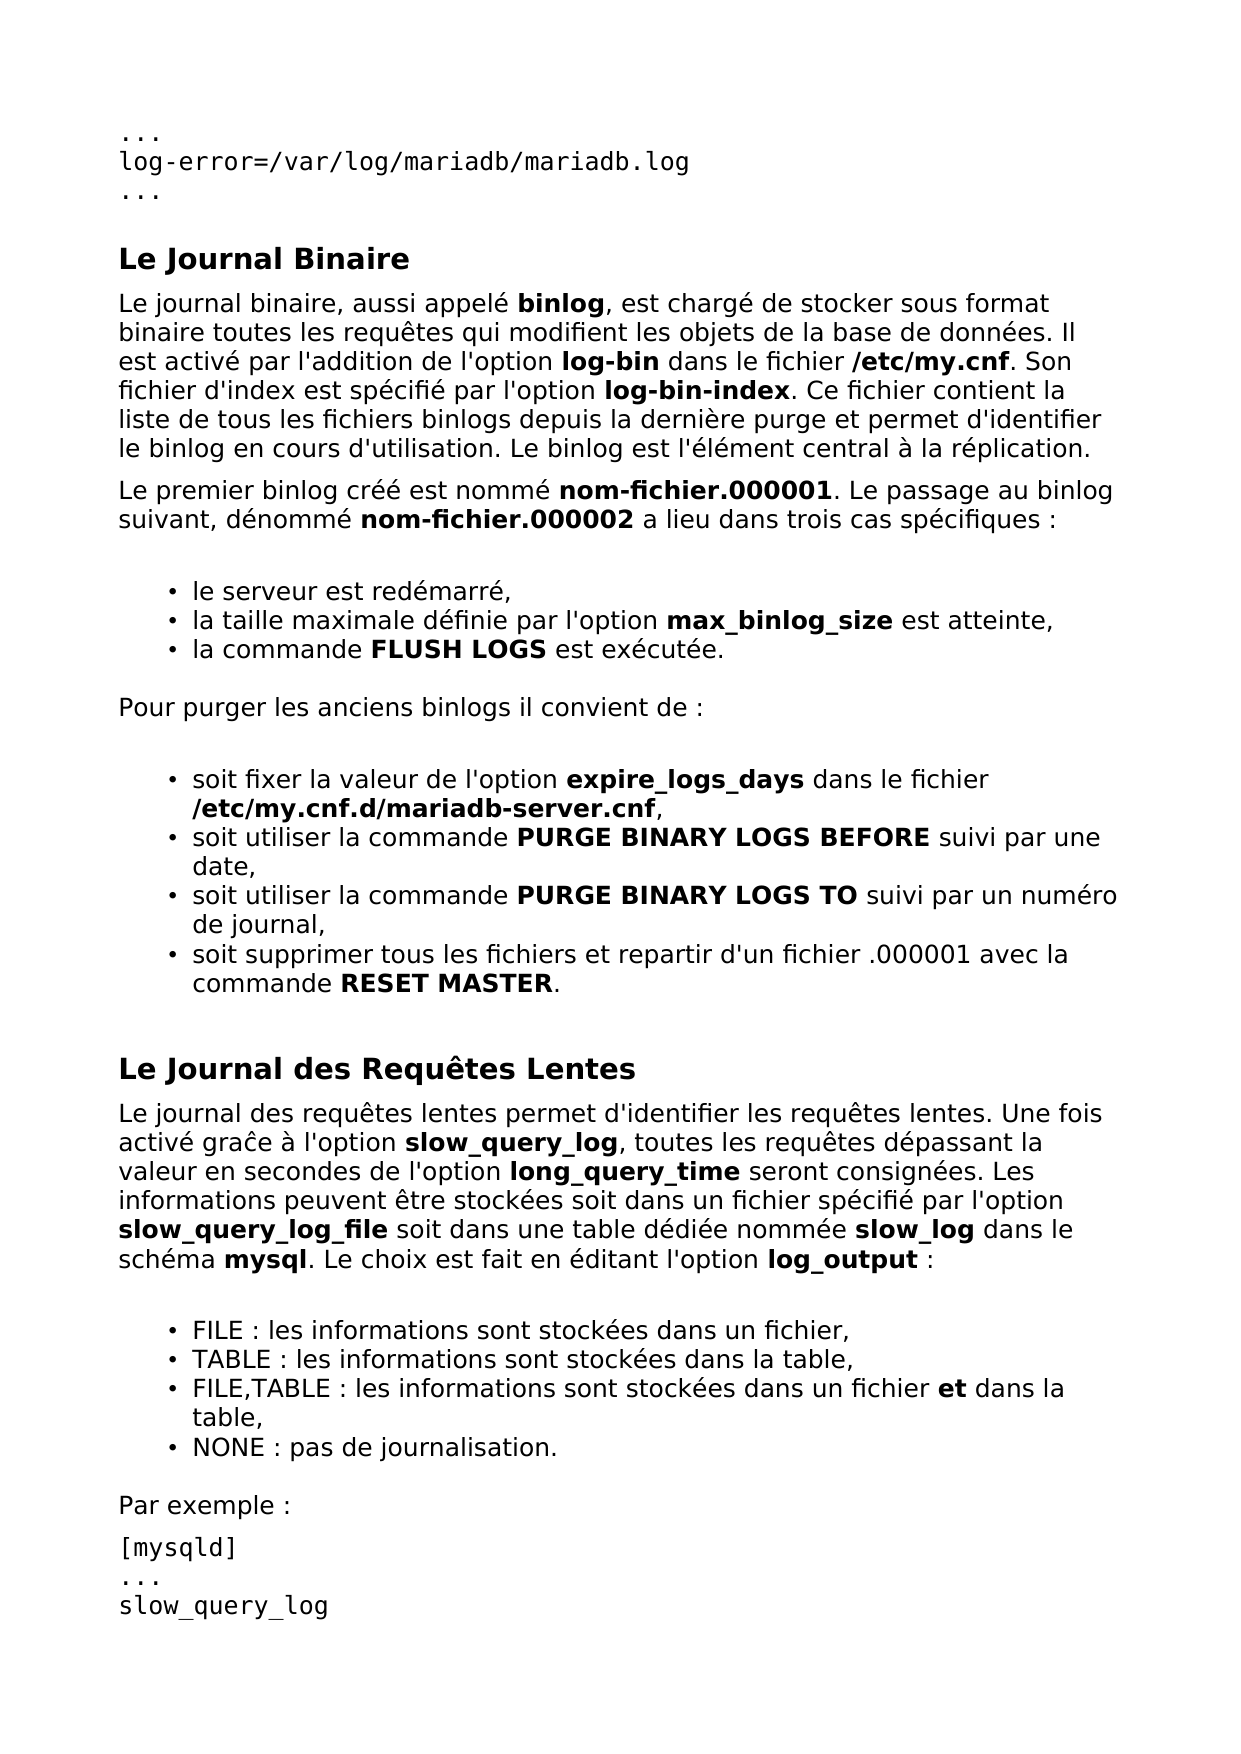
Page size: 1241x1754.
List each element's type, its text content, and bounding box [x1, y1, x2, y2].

subtitle Le Journal Binaire [118, 242, 1122, 276]
text Le journal binaire, aussi appelé binlog, est chargé de stocker sous format binaire toutes les requêtes qui modifient les objets de la base de données. Il est activé par l'addition de l'option log-bin dans le fichier /etc/my.cnf. Son fichier d'index est spécifié par l'option log-bin-index. Ce fichier contient la liste de tous les fichiers binlogs depuis la dernière purge et permet d'identifier le binlog en cours d'utilisation. Le binlog est l'élément central à la réplication. [118, 289, 1122, 464]
list soit fixer la valeur de l'option expire_logs_days dans le fichier /etc/my.cnf.d/mariadb-server.cnf, [177, 765, 1122, 823]
subtitle Le Journal des Requêtes Lentes [118, 1053, 1122, 1087]
list NONE : pas de journalisation. [177, 1433, 1122, 1462]
text Pour purger les anciens binlogs il convient de : [118, 694, 1122, 723]
text [mysqld] ... slow_query_log [118, 1533, 1122, 1621]
list le serveur est redémarré, [177, 577, 1122, 606]
text Par exemple : [118, 1491, 1122, 1521]
text Le journal des requêtes lentes permet d'identifier les requêtes lentes. Une fois activé graĉe à l'option slow_query_log, toutes les requêtes dépassant la valeur en secondes de l'option long_query_time seront consignées. Les informations peuvent être stockées soit dans un fichier spécifié par l'option slow_query_log_file soit dans une table dédiée nommée slow_log dans le schéma mysql. Le choix est fait en éditant l'option log_output : [118, 1099, 1122, 1274]
list FILE,TABLE : les informations sont stockées dans un fichier et dans la table, [177, 1374, 1122, 1433]
text ... log-error=/var/log/mariadb/mariadb.log ... [118, 118, 1122, 206]
list soit utiliser la commande PURGE BINARY LOGS BEFORE suivi par une date, [177, 823, 1122, 881]
list soit utiliser la commande PURGE BINARY LOGS TO suivi par un numéro de journal, [177, 881, 1122, 940]
list TABLE : les informations sont stockées dans la table, [177, 1345, 1122, 1374]
list soit supprimer tous les fichiers et repartir d'un fichier .000001 avec la commande RESET MASTER. [177, 940, 1122, 998]
list FILE : les informations sont stockées dans un fichier, [177, 1316, 1122, 1345]
list la commande FLUSH LOGS est exécutée. [177, 635, 1122, 664]
text Le premier binlog créé est nommé nom-fichier.000001. Le passage au binlog suivant, dénommé nom-fichier.000002 a lieu dans trois cas spécifiques : [118, 476, 1122, 535]
list la taille maximale définie par l'option max_binlog_size est atteinte, [177, 606, 1122, 635]
